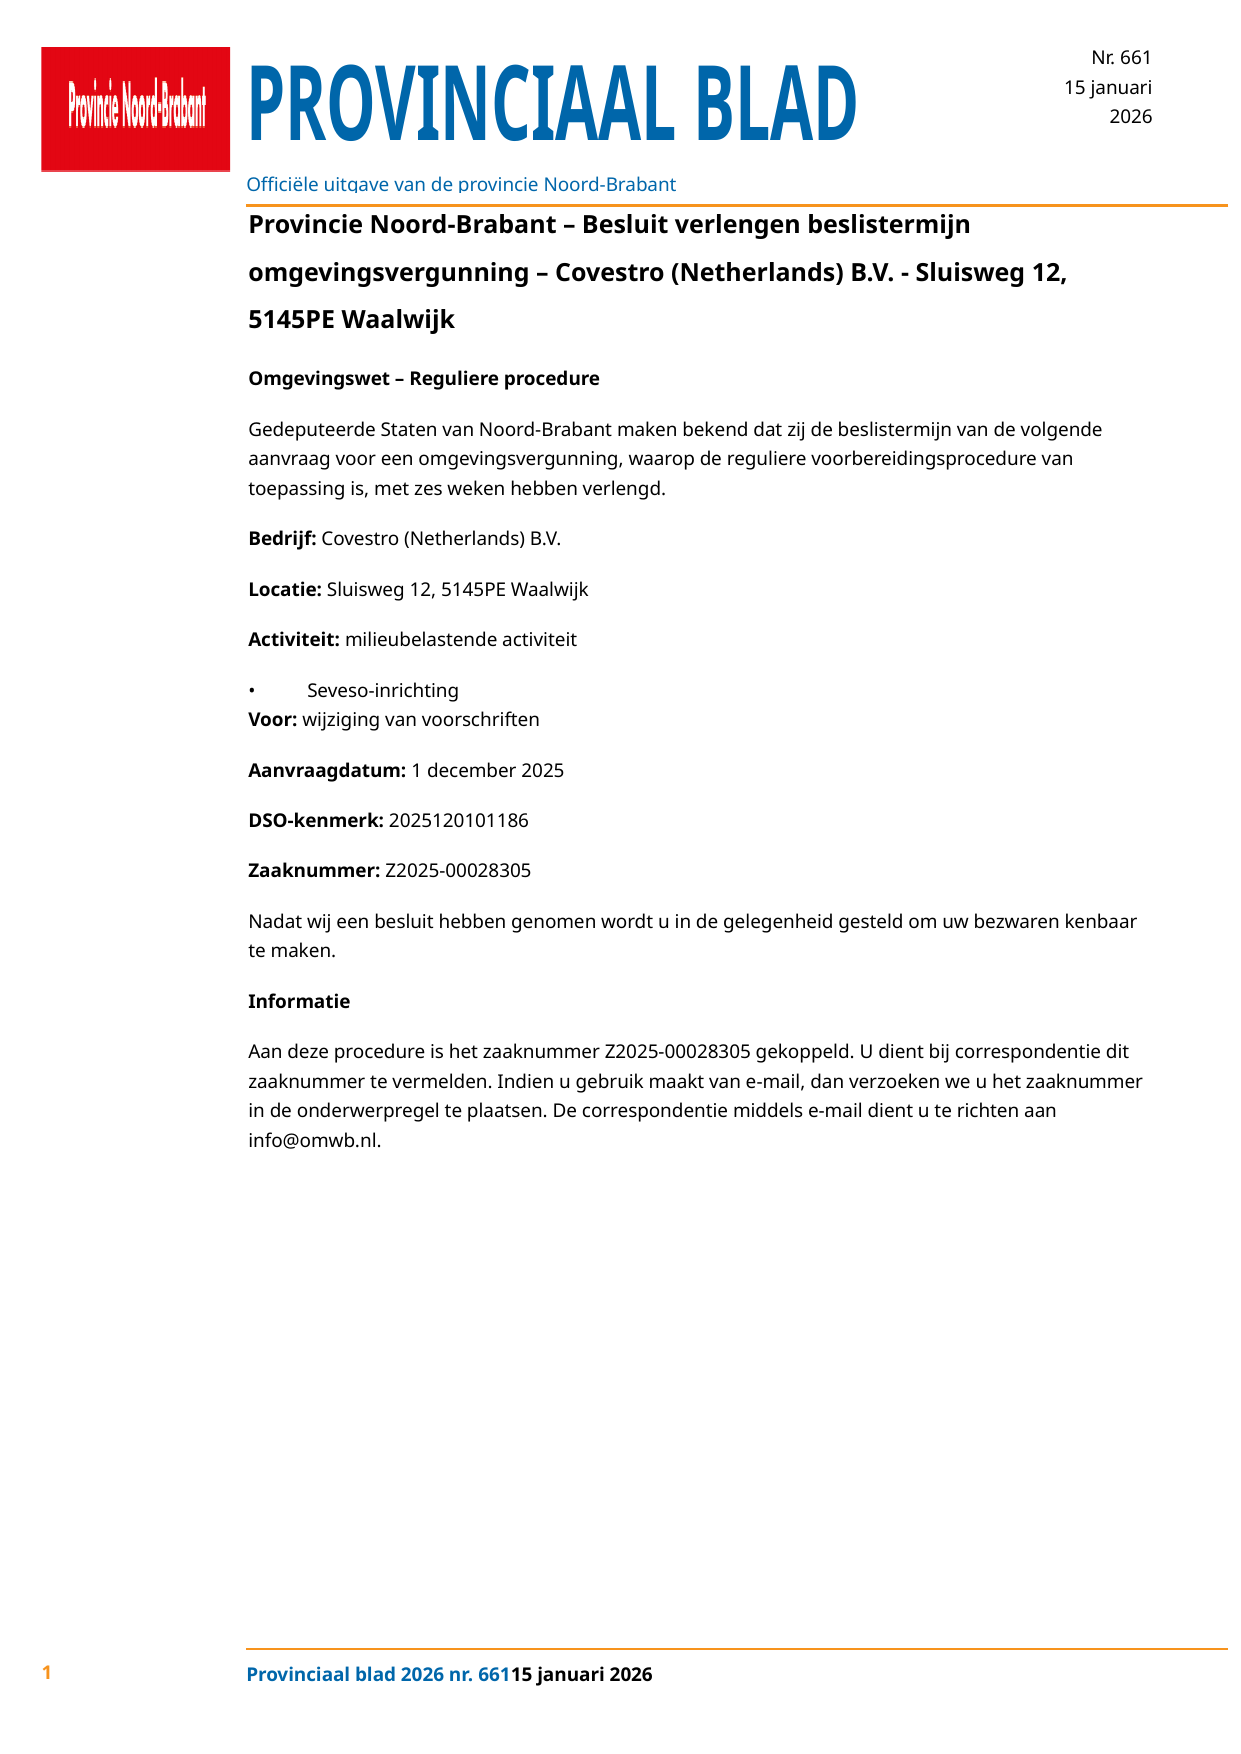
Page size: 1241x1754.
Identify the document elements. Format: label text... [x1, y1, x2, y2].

text DSO-kenmerk: 2025120101186 [248, 807, 1152, 833]
list Seveso-inrichting [248, 677, 1152, 702]
text Activiteit: milieubelastende activiteit [248, 626, 1152, 652]
text Omgevingswet – Reguliere procedure [248, 366, 1152, 391]
text Zaaknummer: Z2025-00028305 [248, 858, 1152, 883]
picture [41, 47, 231, 172]
text Bedrijf: Covestro (Netherlands) B.V. [248, 526, 1152, 551]
text Informatie [248, 988, 1152, 1014]
text Aanvraagdatum: 1 december 2025 [248, 757, 1152, 782]
text Provincie Noord-Brabant – Besluit verlengen beslistermijn omgevingsvergunning – Covestro (Netherlands) B.V. - Sluisweg 12, 5145PE Waalwijk [248, 207, 1152, 336]
text Aan deze procedure is het zaaknummer Z2025-00028305 gekoppeld. U dient bij correspondentie dit zaaknummer te vermelden. Indien u gebruik maakt van e-mail, dan verzoeken we u het zaaknummer in de onderwerpregel te plaatsen. De correspondentie middels e-mail dient u te richten aan info@omwb.nl. [248, 1038, 1152, 1153]
text Nadat wij een besluit hebben genomen wordt u in de gelegenheid gesteld om uw bezwaren kenbaar te maken. [248, 908, 1152, 963]
text Gedeputeerde Staten van Noord-Brabant maken bekend dat zij de beslistermijn van de volgende aanvraag voor een omgevingsvergunning, waarop de reguliere voorbereidingsprocedure van toepassing is, met zes weken hebben verlengd. [248, 416, 1152, 501]
text Voor: wijziging van voorschriften [248, 706, 1152, 732]
text Locatie: Sluisweg 12, 5145PE Waalwijk [248, 576, 1152, 602]
